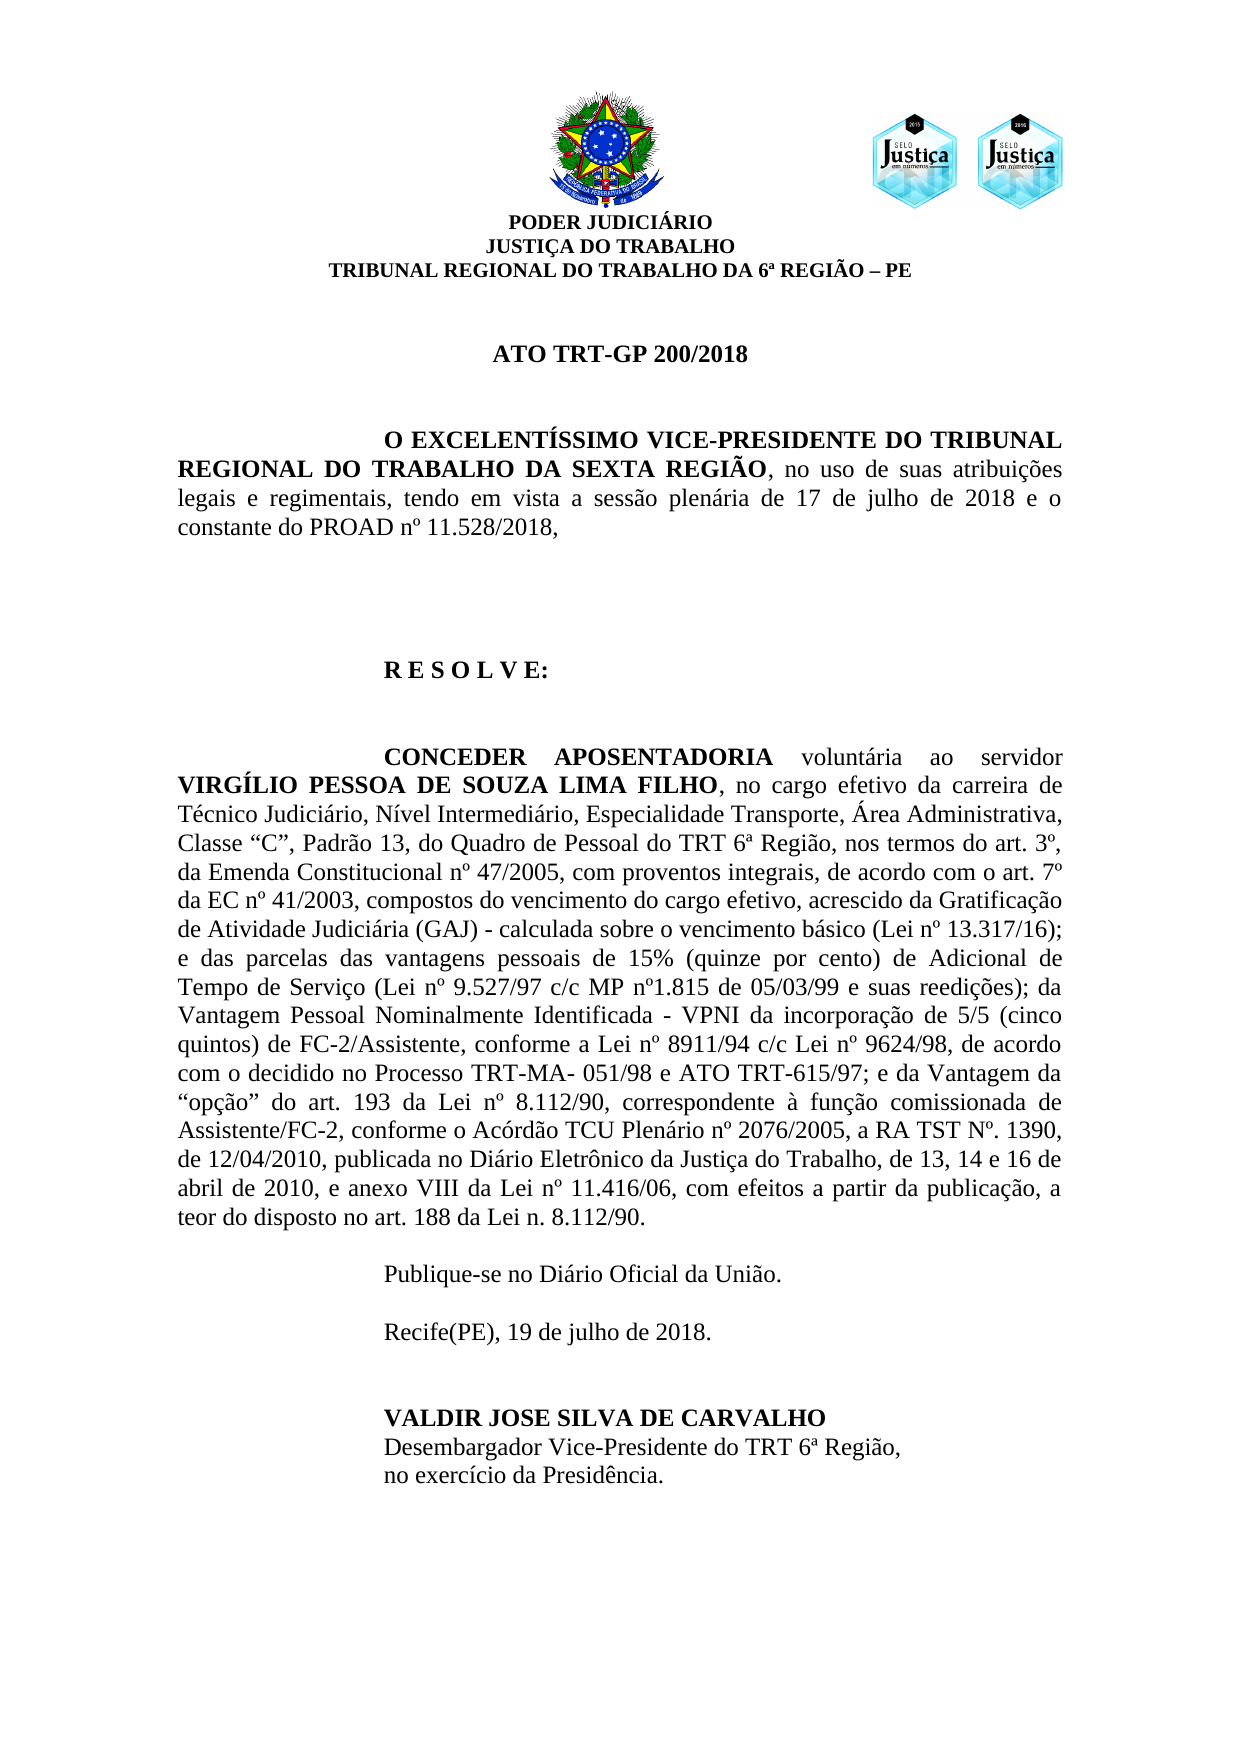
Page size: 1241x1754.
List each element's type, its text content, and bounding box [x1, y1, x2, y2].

picture [543, 88, 667, 210]
text PODER JUDICIÁRIO [177, 210, 1043, 234]
text ATO TRT-GP 200/2018 [177, 339, 1063, 368]
text Desembargador Vice-Presidente do TRT 6ª Região, [383, 1432, 1063, 1460]
picture [871, 113, 1063, 210]
text TRIBUNAL REGIONAL DO TRABALHO DA 6ª REGIÃO – PE [177, 258, 1063, 282]
text Publique-se no Diário Oficial da União. [177, 1259, 1063, 1288]
text CONCEDER APOSENTADORIA voluntária ao servidor VIRGÍLIO PESSOA DE SOUZA LIMA FILHO, no cargo efetivo da carreira de Técnico Judiciário, Nível Intermediário, Especialidade Transporte, Área Administrativa, Classe “C”, Padrão 13, do Quadro de Pessoal do TRT 6ª Região, nos termos do art. 3º, da Emenda Constitucional nº 47/2005, com proventos integrais, de acordo com o art. 7º da EC nº 41/2003, compostos do vencimento do cargo efetivo, acrescido da Gratificação de Atividade Judiciária (GAJ) - calculada sobre o vencimento básico (Lei nº 13.317/16); e das parcelas das vantagens pessoais de 15% (quinze por cento) de Adicional de Tempo de Serviço (Lei nº 9.527/97 c/c MP nº1.815 de 05/03/99 e suas reedições); da Vantagem Pessoal Nominalmente Identificada - VPNI da incorporação de 5/5 (cinco quintos) de FC-2/Assistente, conforme a Lei nº 8911/94 c/c Lei nº 9624/98, de acordo com o decidido no Processo TRT-MA- 051/98 e ATO TRT-615/97; e da Vantagem da “opção” do art. 193 da Lei nº 8.112/90, correspondente à função comissionada de Assistente/FC-2, conforme o Acórdão TCU Plenário nº 2076/2005, a RA TST Nº. 1390, de 12/04/2010, publicada no Diário Eletrônico da Justiça do Trabalho, de 13, 14 e 16 de abril de 2010, e anexo VIII da Lei nº 11.416/06, com efeitos a partir da publicação, a teor do disposto no art. 188 da Lei n. 8.112/90. [177, 742, 1063, 1230]
text no exercício da Presidência. [383, 1460, 1063, 1489]
text O EXCELENTÍSSIMO VICE-PRESIDENTE DO TRIBUNAL REGIONAL DO TRABALHO DA SEXTA REGIÃO, no uso de suas atribuições legais e regimentais, tendo em vista a sessão plenária de 17 de julho de 2018 e o constante do PROAD nº 11.528/2018, [177, 425, 1063, 540]
text Recife(PE), 19 de julho de 2018. [177, 1317, 1063, 1345]
text JUSTIÇA DO TRABALHO [177, 234, 1043, 258]
text VALDIR JOSE SILVA DE CARVALHO [383, 1403, 1063, 1432]
text R E S O L V E: [177, 655, 1063, 684]
